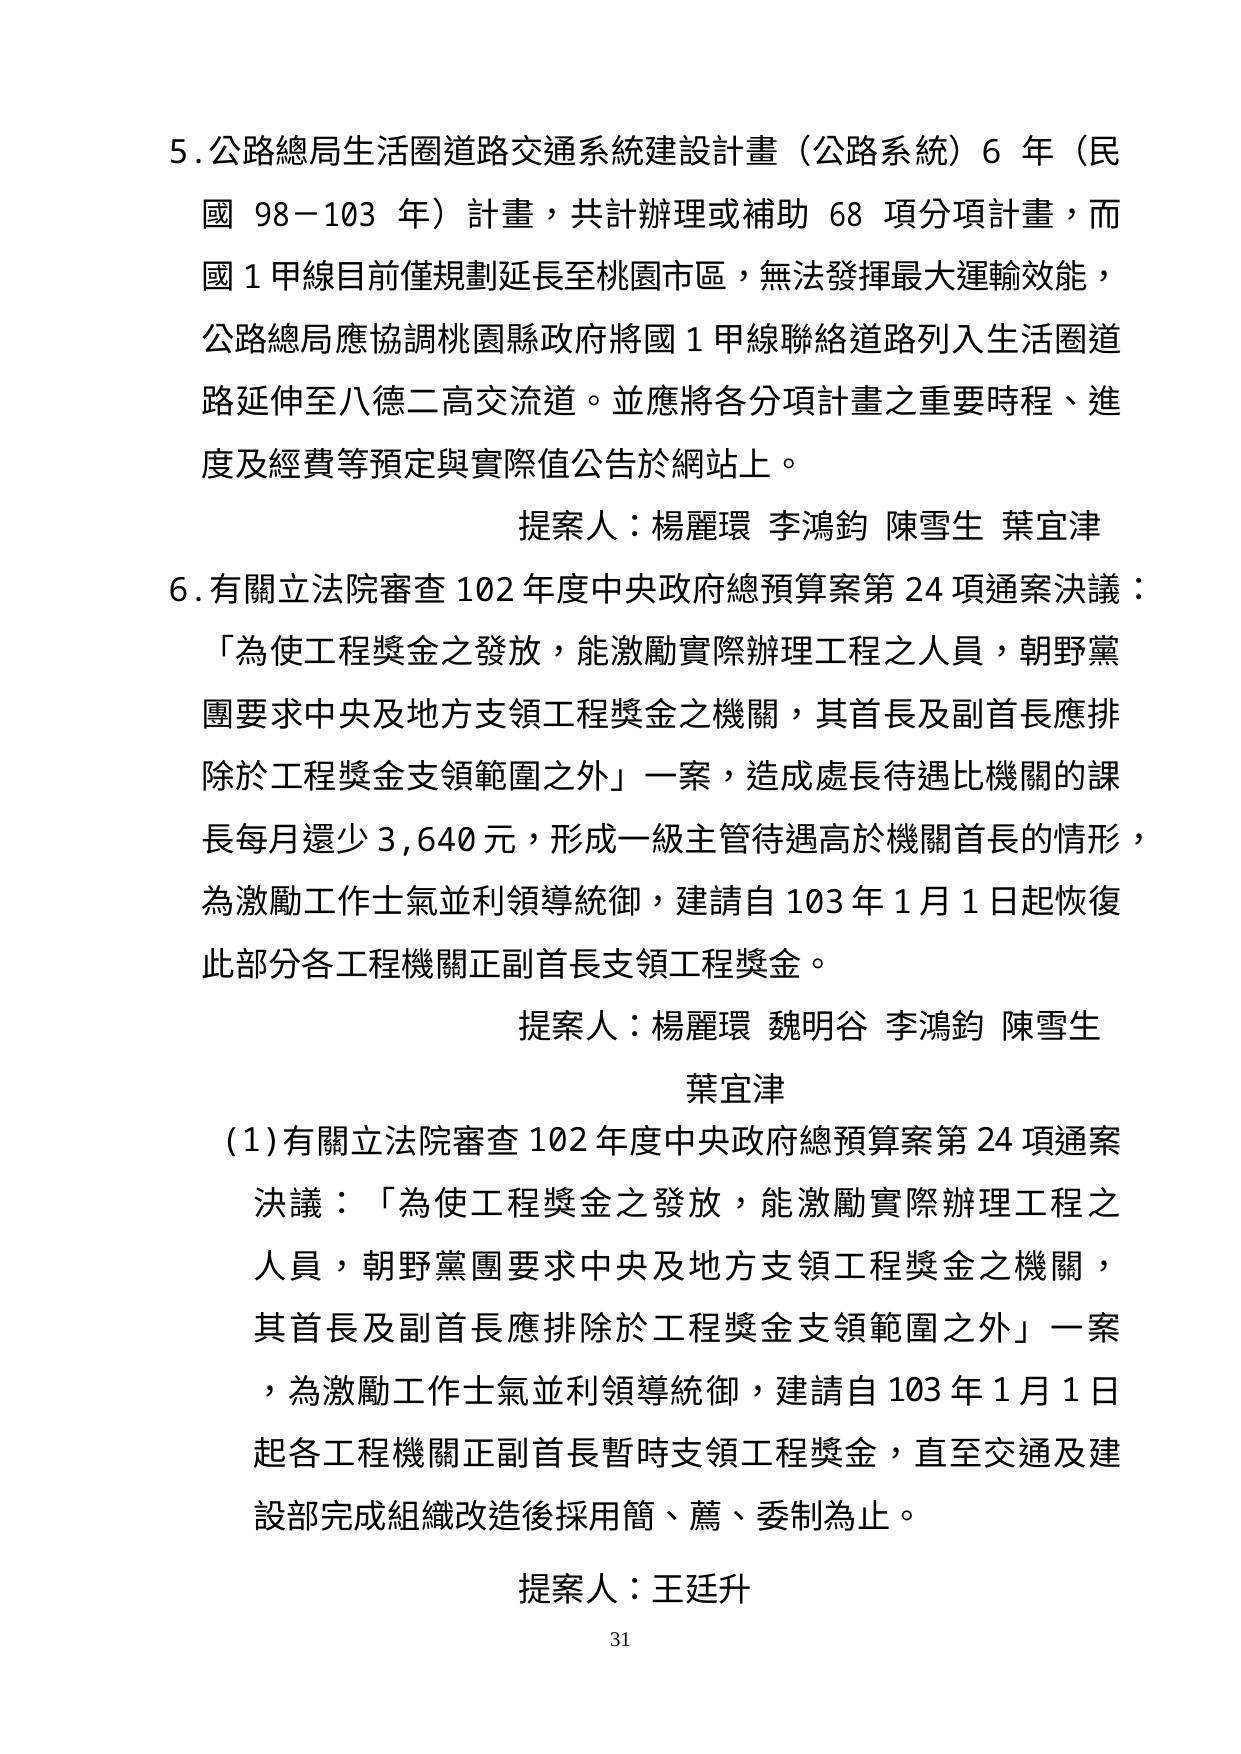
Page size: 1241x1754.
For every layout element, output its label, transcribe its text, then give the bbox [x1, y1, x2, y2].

text 提案人：楊麗環 李鴻鈞 陳雪生 葉宜津 [118, 483, 1122, 545]
text 葉宜津 [126, 1045, 1122, 1108]
text (1)有關立法院審查102年度中央政府總預算案第24項通案 決議：「為使工程獎金之發放，能激勵實際辦理工程之 人員，朝野黨團要求中央及地方支領工程獎金之機關， 其首長及副首長應排除於工程獎金支領範圍之外」一案 ，為激勵工作士氣並利領導統御，建請自103年1月1日起各工程機關正副首長暫時支領工程獎金，直至交通及建設部完成組織改造後採用簡、薦、委制為止。 [118, 1108, 1122, 1545]
text 5.公路總局生活圈道路交通系統建設計畫（公路系統）6 年（民國 98－103 年）計畫，共計辦理或補助 68 項分項計畫，而國1甲線目前僅規劃延長至桃園市區，無法發揮最大運輸效能，公路總局應協調桃園縣政府將國1甲線聯絡道路列入生活圈道路延伸至八德二高交流道。並應將各分項計畫之重要時程、進度及經費等預定與實際值公告於網站上。 [168, 108, 1122, 483]
text 提案人：王廷升 [118, 1545, 1122, 1608]
text 6.有關立法院審查102年度中央政府總預算案第24項通案決議：「為使工程獎金之發放，能激勵實際辦理工程之人員，朝野黨團要求中央及地方支領工程獎金之機關，其首長及副首長應排除於工程獎金支領範圍之外」一案，造成處長待遇比機關的課長每月還少3,640元，形成一級主管待遇高於機關首長的情形，為激勵工作士氣並利領導統御，建請自103年1月1日起恢復此部分各工程機關正副首長支領工程獎金。 [168, 545, 1122, 983]
text 提案人：楊麗環 魏明谷 李鴻鈞 陳雪生 [118, 983, 1122, 1045]
